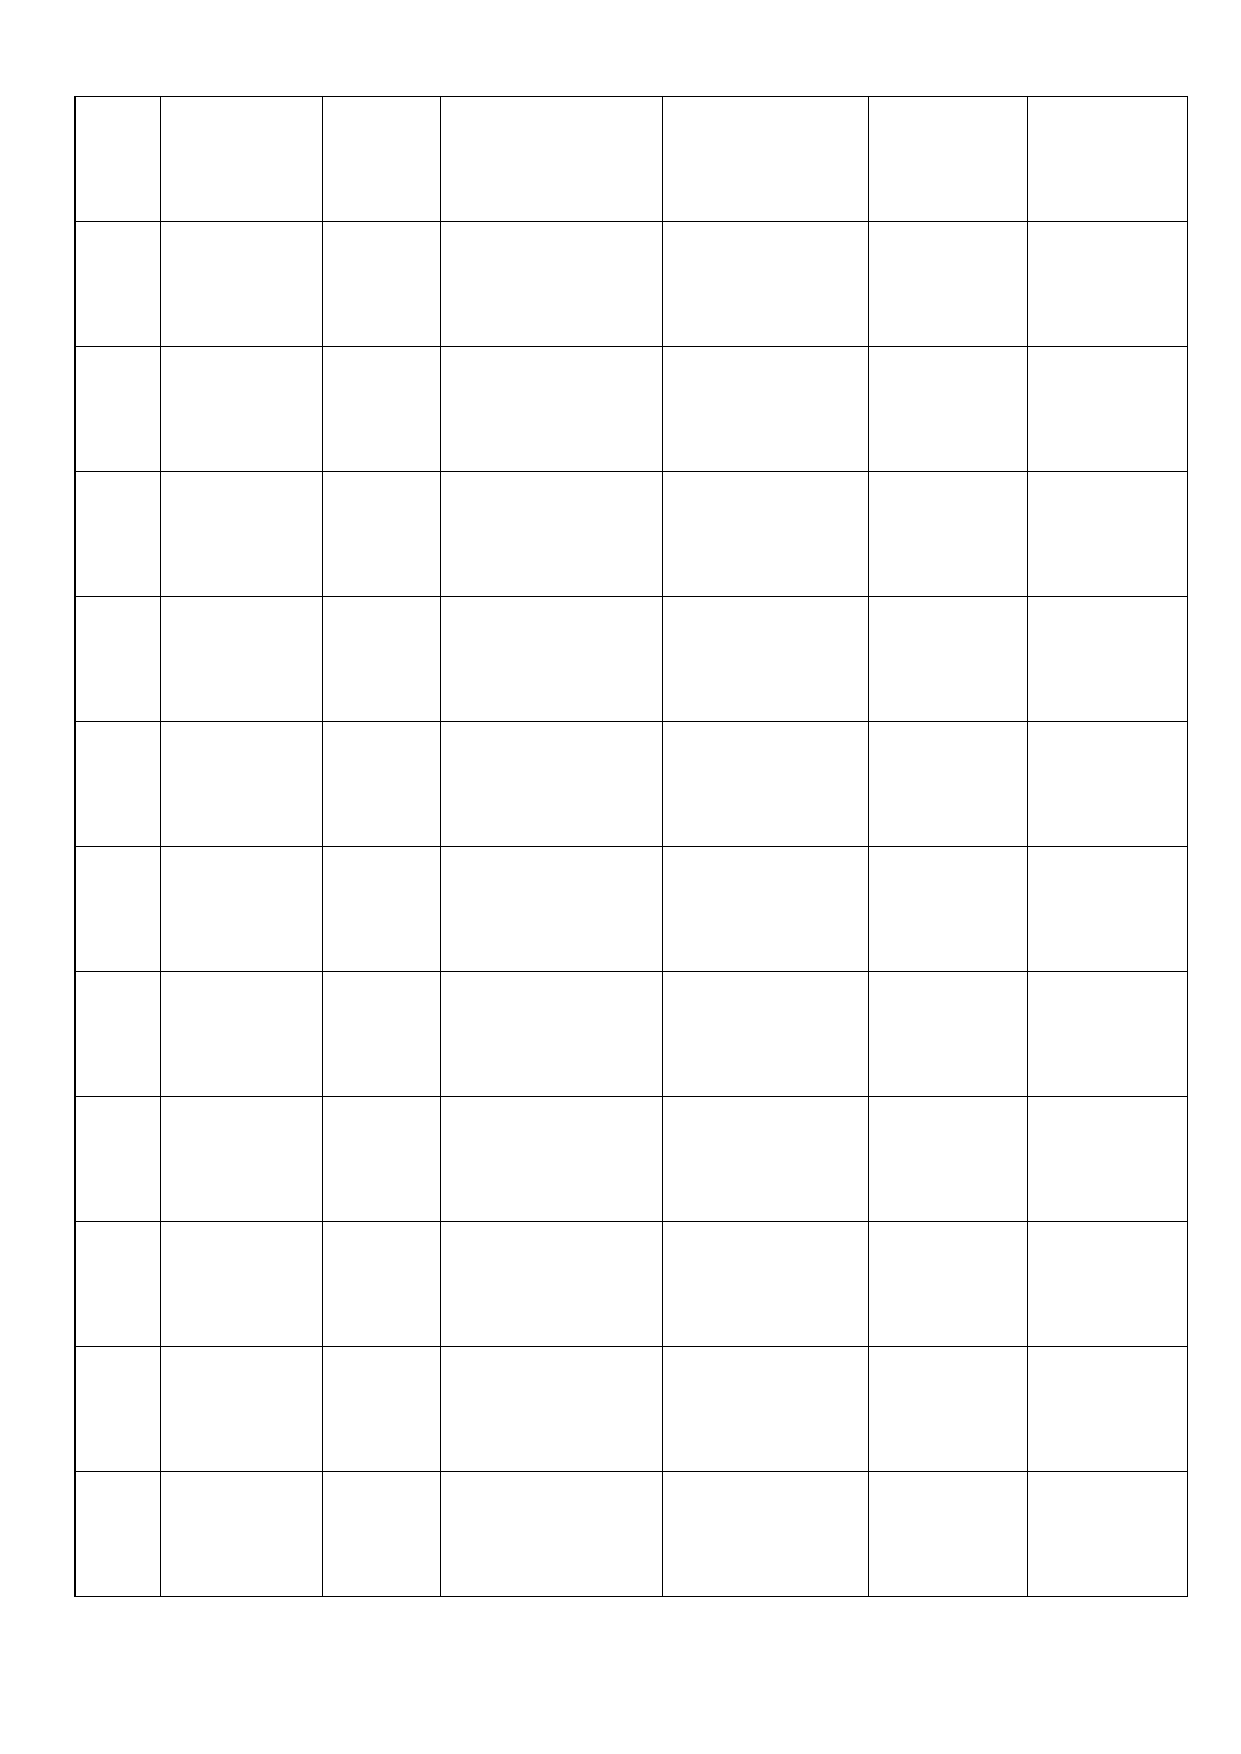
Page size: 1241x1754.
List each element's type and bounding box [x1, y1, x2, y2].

table_cell [323, 722, 440, 846]
table_cell [161, 847, 322, 971]
table_cell [663, 597, 868, 721]
table_cell [161, 222, 322, 346]
table_cell [869, 97, 1027, 221]
table_cell [441, 222, 662, 346]
table_cell [161, 972, 322, 1096]
table_cell [76, 1222, 160, 1346]
table_cell [869, 847, 1027, 971]
table_cell [76, 597, 160, 721]
table_cell [76, 972, 160, 1096]
table_cell [663, 472, 868, 596]
table_cell [869, 1347, 1027, 1471]
table_cell [161, 1347, 322, 1471]
table_cell [441, 97, 662, 221]
table_cell [869, 347, 1027, 471]
table_cell [663, 847, 868, 971]
table_cell [161, 472, 322, 596]
table_cell [1028, 597, 1187, 721]
table_cell [323, 1097, 440, 1221]
table_cell [441, 472, 662, 596]
table_cell [323, 1347, 440, 1471]
table_cell [663, 1222, 868, 1346]
table_cell [441, 1222, 662, 1346]
table_cell [441, 847, 662, 971]
table_cell [323, 222, 440, 346]
table_cell [76, 97, 160, 221]
table_cell [441, 972, 662, 1096]
table_cell [161, 1097, 322, 1221]
table_cell [161, 722, 322, 846]
table_cell [323, 972, 440, 1096]
table_cell [161, 597, 322, 721]
table_cell [323, 1222, 440, 1346]
table_cell [441, 1097, 662, 1221]
table_cell [161, 1222, 322, 1346]
table_cell [441, 1347, 662, 1471]
table_cell [663, 972, 868, 1096]
table_cell [663, 1472, 868, 1596]
table_cell [323, 597, 440, 721]
table_cell [323, 1472, 440, 1596]
table_cell [323, 97, 440, 221]
table_cell [161, 97, 322, 221]
table_cell [441, 597, 662, 721]
table_cell [76, 1097, 160, 1221]
table_cell [1028, 1097, 1187, 1221]
table_cell [869, 222, 1027, 346]
table_cell [869, 472, 1027, 596]
table_cell [1028, 472, 1187, 596]
table_cell [441, 1472, 662, 1596]
table_cell [663, 722, 868, 846]
table_cell [1028, 97, 1187, 221]
table_cell [323, 847, 440, 971]
table_cell [76, 722, 160, 846]
table_cell [76, 222, 160, 346]
table_cell [76, 1347, 160, 1471]
table_cell [1028, 1472, 1187, 1596]
table_cell [663, 97, 868, 221]
table_cell [1028, 847, 1187, 971]
table_cell [869, 1472, 1027, 1596]
table_cell [161, 1472, 322, 1596]
table_cell [1028, 722, 1187, 846]
table_cell [441, 347, 662, 471]
table_cell [323, 472, 440, 596]
table_cell [323, 347, 440, 471]
table_cell [441, 722, 662, 846]
table_cell [663, 222, 868, 346]
table_cell [869, 1097, 1027, 1221]
table_cell [663, 1097, 868, 1221]
table_cell [76, 1472, 160, 1596]
table_cell [869, 1222, 1027, 1346]
table_cell [1028, 1347, 1187, 1471]
table_cell [869, 972, 1027, 1096]
table_cell [76, 847, 160, 971]
table_cell [1028, 1222, 1187, 1346]
table_cell [76, 347, 160, 471]
table_cell [76, 472, 160, 596]
table_cell [1028, 347, 1187, 471]
table_cell [869, 597, 1027, 721]
table_cell [663, 347, 868, 471]
table_cell [161, 347, 322, 471]
table_cell [1028, 222, 1187, 346]
table_cell [663, 1347, 868, 1471]
table_cell [1028, 972, 1187, 1096]
table_cell [869, 722, 1027, 846]
